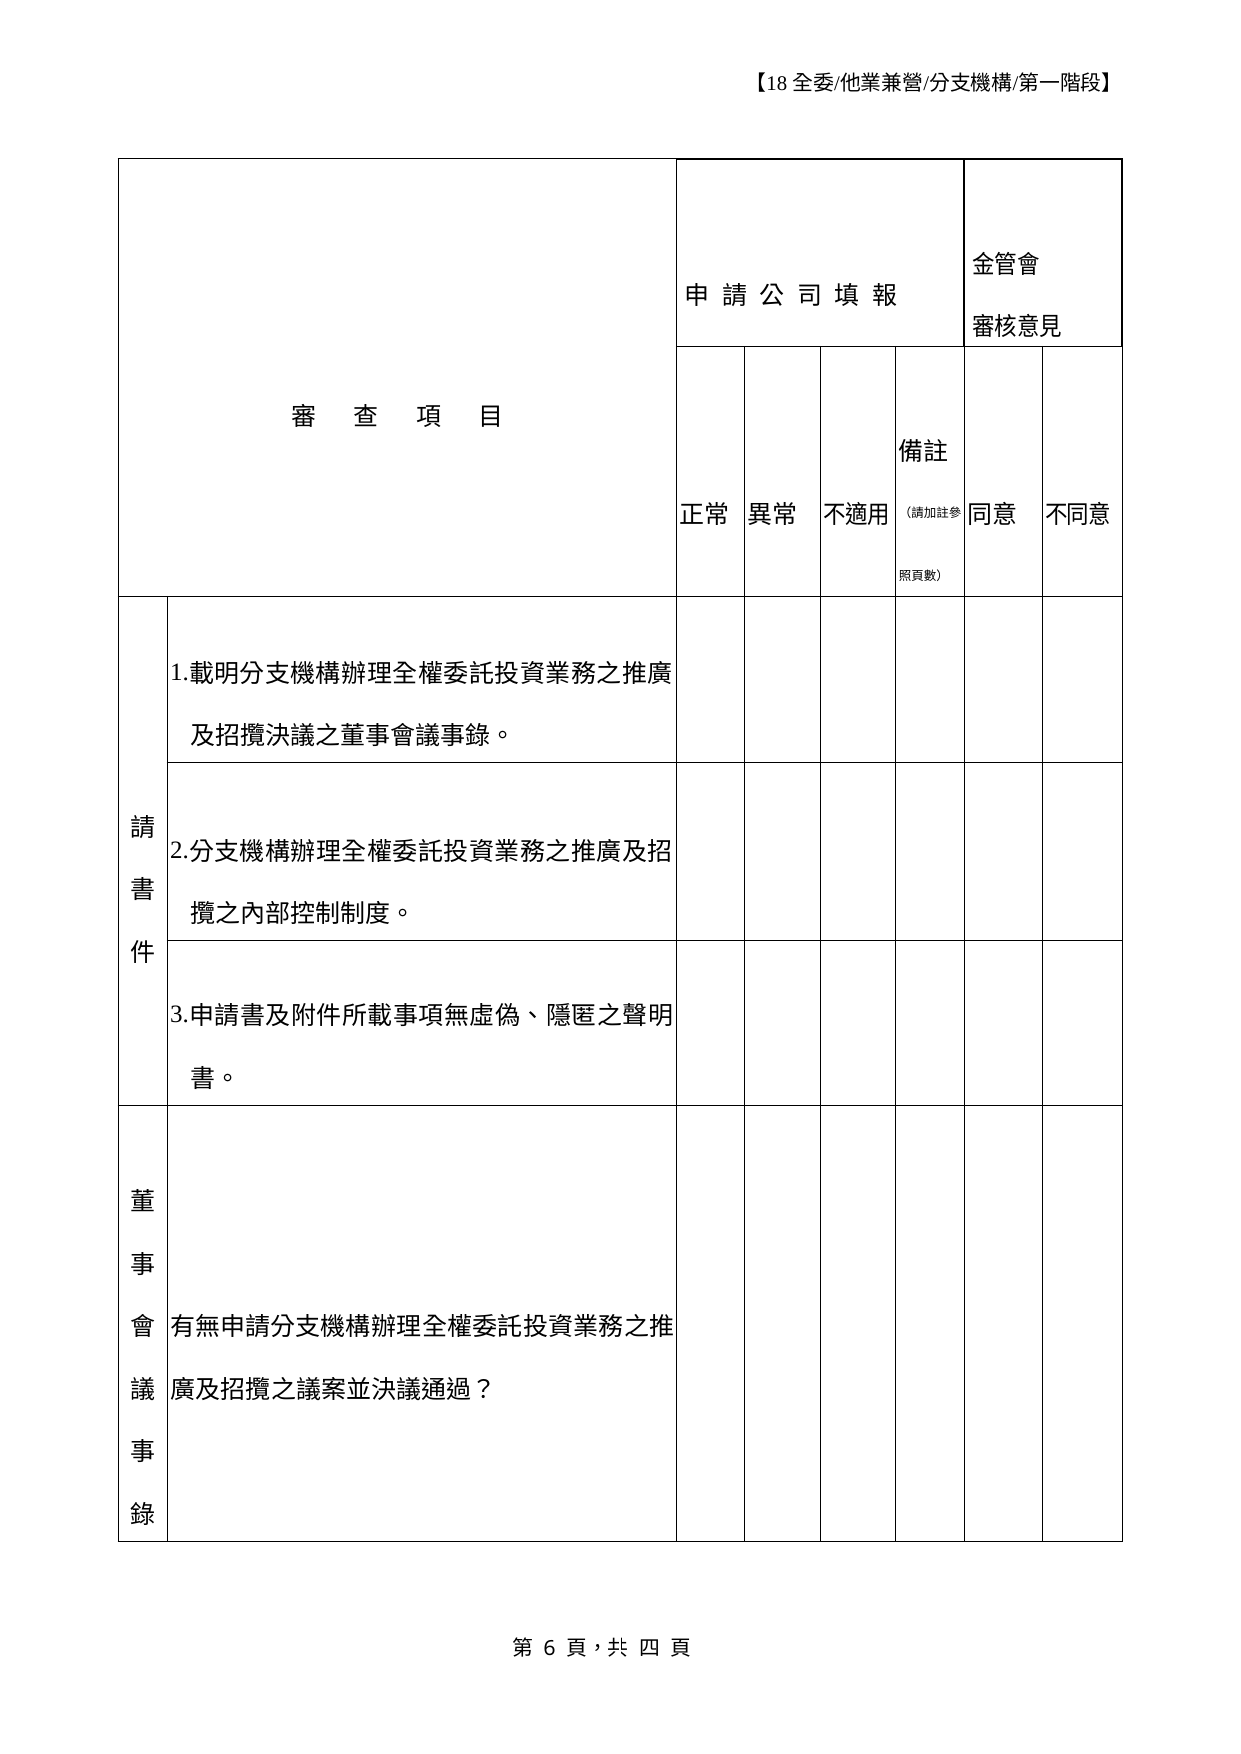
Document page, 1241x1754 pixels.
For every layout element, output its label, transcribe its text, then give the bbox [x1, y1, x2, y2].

table_cell 2.分支機構辦理全權委託投資業務之推廣及招攬之內部控制制度。 [168, 763, 676, 940]
table_cell 有無申請分支機構辦理全權委託投資業務之推廣及招攬之議案並決議通過？ [168, 1106, 676, 1541]
table_cell 不同意 [1043, 347, 1122, 596]
table_cell [677, 763, 744, 940]
table_cell 備註（請加註參照頁數） [896, 347, 964, 596]
table_cell 異常 [745, 347, 820, 596]
table_cell [965, 597, 1042, 762]
table_cell [896, 941, 964, 1105]
table_cell [745, 597, 820, 762]
table_header 申 請 公 司 填 報 [677, 160, 963, 346]
table_cell [821, 1106, 895, 1541]
table_header 金管會 審核意見 [965, 160, 1121, 346]
table_cell [965, 1106, 1042, 1541]
table_cell [965, 763, 1042, 940]
table_cell 董事會議事錄 [119, 1106, 167, 1541]
table_cell [745, 1106, 820, 1541]
table_cell [896, 1106, 964, 1541]
table_cell [896, 763, 964, 940]
table_cell [677, 597, 744, 762]
table_cell [1043, 763, 1122, 940]
table_cell [821, 941, 895, 1105]
table_cell [965, 941, 1042, 1105]
table_cell [1043, 1106, 1122, 1541]
table_cell [896, 597, 964, 762]
table_cell [745, 763, 820, 940]
table_cell [821, 763, 895, 940]
table_cell 1.載明分支機構辦理全權委託投資業務之推廣及招攬決議之董事會議事錄。 [168, 597, 676, 762]
table_cell 正常 [677, 347, 744, 596]
table_cell [745, 941, 820, 1105]
table_cell [1043, 941, 1122, 1105]
table_header 審 查 項 目 [119, 159, 676, 596]
table_cell [677, 1106, 744, 1541]
table_cell [821, 597, 895, 762]
table_cell [677, 941, 744, 1105]
table_cell [1043, 597, 1122, 762]
table_cell 不適用 [821, 347, 895, 596]
table_cell 同意 [965, 347, 1042, 596]
table_cell 3.申請書及附件所載事項無虛偽、隱匿之聲明書。 [168, 941, 676, 1105]
table_cell 請書件 [119, 597, 167, 1105]
